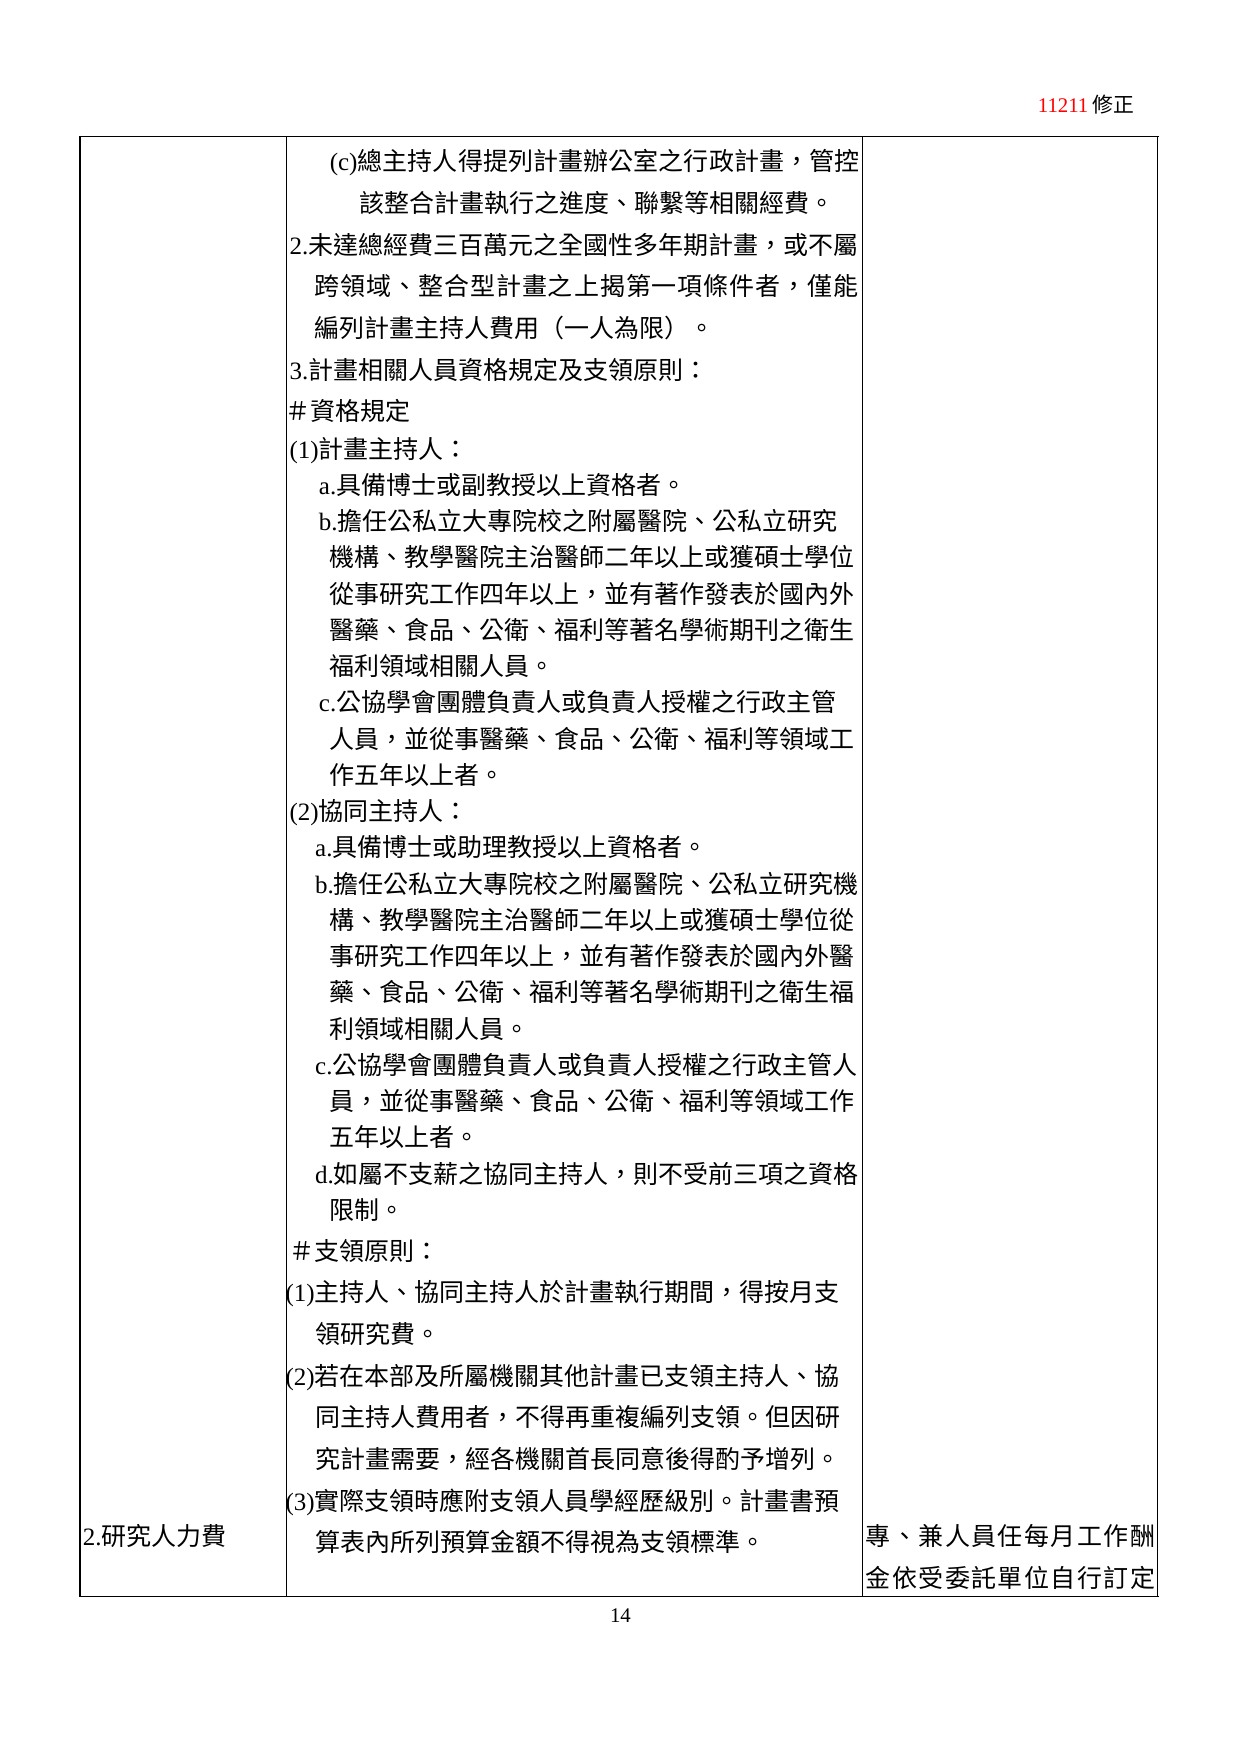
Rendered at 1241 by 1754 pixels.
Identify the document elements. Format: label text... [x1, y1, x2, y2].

table_cell 2.研究人力費 [81, 137, 286, 1596]
table_cell (c)總主持人得提列計畫辦公室之行政計畫，管控該整合計畫執行之進度、聯繫等相關經費。 2.未達總經費三百萬元之全國性多年期計畫，或不屬跨領域、整合型計畫之上揭第一項條件者，僅能編列計畫主持人費用（一人為限）。 3.計畫相關人員資格規定及支領原則： ＃資格規定 (1)計畫主持人： a.具備博士或副教授以上資格者。 b.擔任公私立大專院校之附屬醫院、公私立研究機構、教學醫院主治醫師二年以上或獲碩士學位從事研究工作四年以上，並有著作發表於國內外醫藥、食品、公衛、福利等著名學術期刊之衛生福利領域相關人員。 c.公協學會團體負責人或負責人授權之行政主管人員，並從事醫藥、食品、公衛、福利等領域工作五年以上者。 (2)協同主持人： a.具備博士或助理教授以上資格者。 b.擔任公私立大專院校之附屬醫院、公私立研究機構、教學醫院主治醫師二年以上或獲碩士學位從事研究工作四年以上，並有著作發表於國內外醫藥、食品、公衛、福利等著名學術期刊之衛生福利領域相關人員。 c.公協學會團體負責人或負責人授權之行政主管人員，並從事醫藥、食品、公衛、福利等領域工作五年以上者。 d.如屬不支薪之協同主持人，則不受前三項之資格限制。 ＃支領原則： (1)主持人、協同主持人於計畫執行期間，得按月支領研究費。 (2)若在本部及所屬機關其他計畫已支領主持人、協同主持人費用者，不得再重複編列支領。但因研究計畫需要，經各機關首長同意後得酌予增列。 (3)實際支領時應附支領人員學經歷級別。計畫書預算表內所列預算金額不得視為支領標準。 [287, 137, 862, 1596]
table_cell 專、兼人員任每月工作酬金依受委託單位自行訂定 [863, 137, 1157, 1596]
